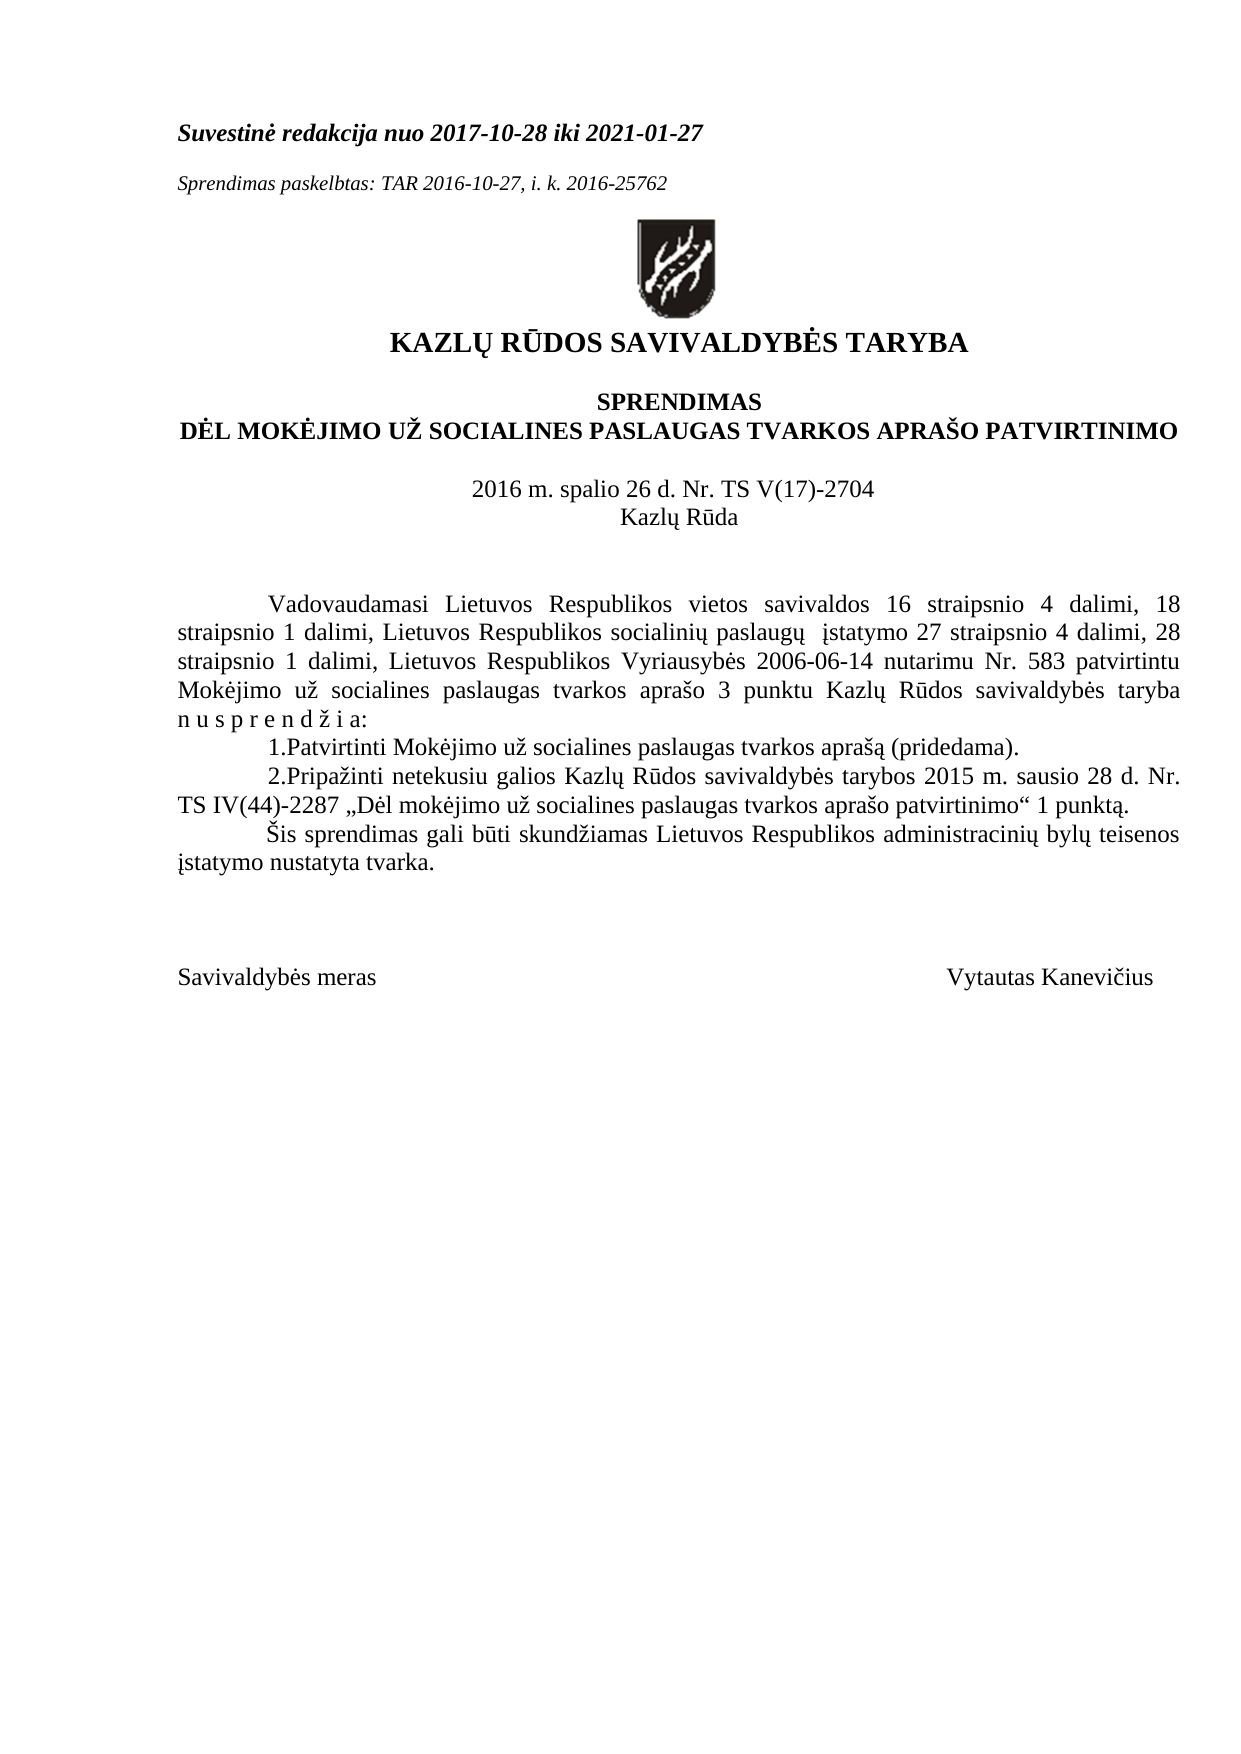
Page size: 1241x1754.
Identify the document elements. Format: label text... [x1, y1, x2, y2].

text Kazlų Rūda [177, 502, 1181, 531]
text Suvestinė redakcija nuo 2017-10-28 iki 2021-01-27 [177, 118, 1181, 147]
text 2016 m. spalio 26 d. Nr. TS V(17)-2704 [177, 474, 1181, 502]
text SPRENDIMAS [177, 387, 1181, 416]
text Sprendimas paskelbtas: TAR 2016-10-27, i. k. 2016-25762 [177, 171, 1181, 195]
text Savivaldybės meras Vytautas Kanevičius [177, 962, 1181, 991]
text 1.Patvirtinti Mokėjimo už socialines paslaugas tvarkos aprašą (pridedama). [177, 732, 1181, 761]
text Šis sprendimas gali būti skundžiamas Lietuvos Respublikos administracinių bylų teisenos įstatymo nustatyta tvarka. [177, 819, 1181, 876]
text Vadovaudamasi Lietuvos Respublikos vietos savivaldos 16 straipsnio 4 dalimi, 18 straipsnio 1 dalimi, Lietuvos Respublikos socialinių paslaugų įstatymo 27 straipsnio 4 dalimi, 28 straipsnio 1 dalimi, Lietuvos Respublikos Vyriausybės 2006-06-14 nutarimu Nr. 583 patvirtintu Mokėjimo už socialines paslaugas tvarkos aprašo 3 punktu Kazlų Rūdos savivaldybės taryba n u s p r e n d ž i a: [177, 589, 1181, 732]
text DĖL MOKĖJIMO UŽ SOCIALINES PASLAUGAS TVARKOS APRAŠO PATVIRTINIMO [177, 416, 1181, 445]
text 2.Pripažinti netekusiu galios Kazlų Rūdos savivaldybės tarybos 2015 m. sausio 28 d. Nr. TS IV(44)-2287 „Dėl mokėjimo už socialines paslaugas tvarkos aprašo patvirtinimo“ 1 punktą. [177, 761, 1181, 819]
text KAZLŲ RŪDOS SAVIVALDYBĖS TARYBA [177, 325, 1181, 359]
